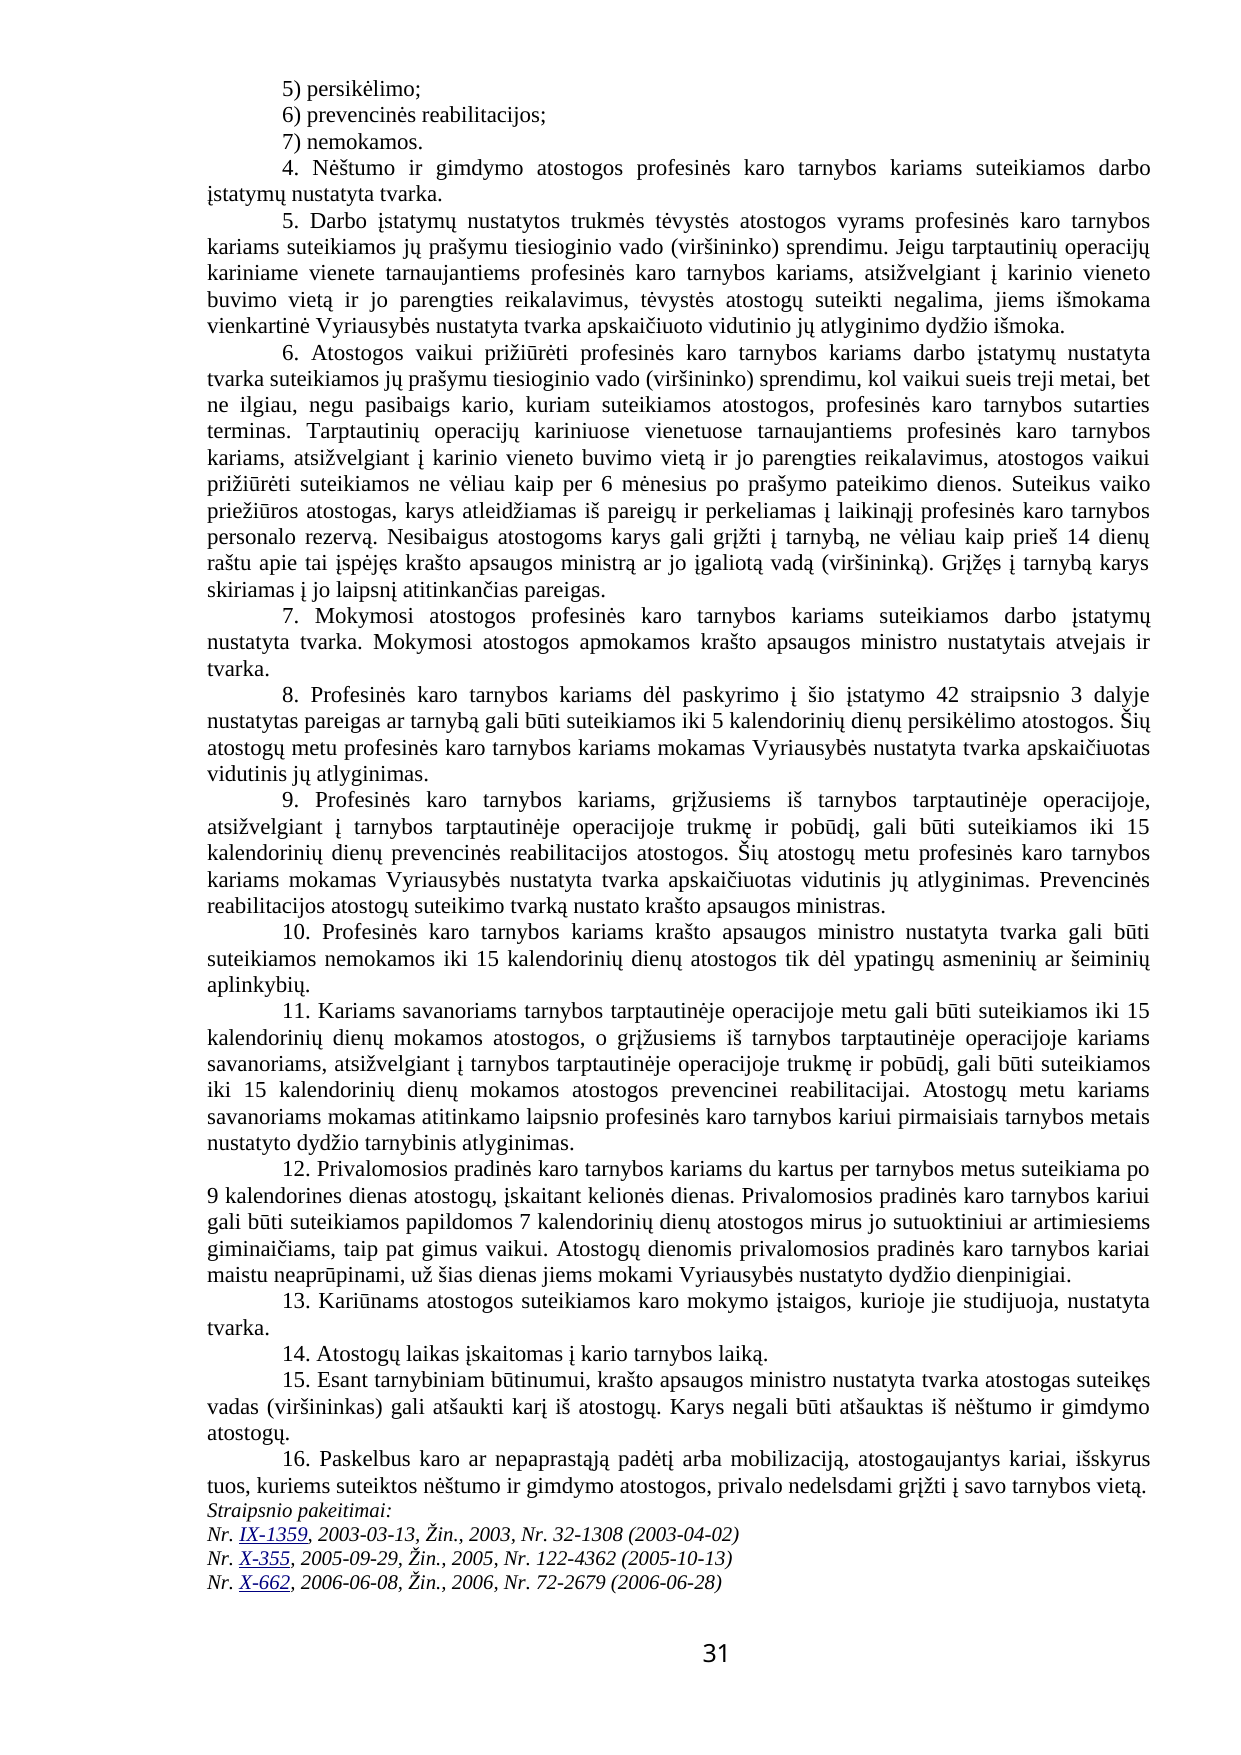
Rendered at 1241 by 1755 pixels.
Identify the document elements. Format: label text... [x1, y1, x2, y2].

text 8. Profesinės karo tarnybos kariams dėl paskyrimo į šio įstatymo 42 straipsnio 3 dalyje nustatytas pareigas ar tarnybą gali būti suteikiamos iki 5 kalendorinių dienų persikėlimo atostogos. Šių atostogų metu profesinės karo tarnybos kariams mokamas Vyriausybės nustatyta tvarka apskaičiuotas vidutinis jų atlyginimas. [207, 681, 1152, 787]
text 7. Mokymosi atostogos profesinės karo tarnybos kariams suteikiamos darbo įstatymų nustatyta tvarka. Mokymosi atostogos apmokamos krašto apsaugos ministro nustatytais atvejais ir tvarka. [207, 602, 1152, 681]
text 5) persikėlimo; [207, 75, 1152, 101]
text 6) prevencinės reabilitacijos; [207, 101, 1152, 128]
text 13. Kariūnams atostogos suteikiamos karo mokymo įstaigos, kurioje jie studijuoja, nustatyta tvarka. [207, 1287, 1152, 1340]
text 6. Atostogos vaikui prižiūrėti profesinės karo tarnybos kariams darbo įstatymų nustatyta tvarka suteikiamos jų prašymu tiesioginio vado (viršininko) sprendimu, kol vaikui sueis treji metai, bet ne ilgiau, negu pasibaigs kario, kuriam suteikiamos atostogos, profesinės karo tarnybos sutarties terminas. Tarptautinių operacijų kariniuose vienetuose tarnaujantiems profesinės karo tarnybos kariams, atsižvelgiant į karinio vieneto buvimo vietą ir jo parengties reikalavimus, atostogos vaikui prižiūrėti suteikiamos ne vėliau kaip per 6 mėnesius po prašymo pateikimo dienos. Suteikus vaiko priežiūros atostogas, karys atleidžiamas iš pareigų ir perkeliamas į laikinąjį profesinės karo tarnybos personalo rezervą. Nesibaigus atostogoms karys gali grįžti į tarnybą, ne vėliau kaip prieš 14 dienų raštu apie tai įspėjęs krašto apsaugos ministrą ar jo įgaliotą vadą (viršininką). Grįžęs į tarnybą karys skiriamas į jo laipsnį atitinkančias pareigas. [207, 338, 1152, 602]
text 16. Paskelbus karo ar nepaprastąją padėtį arba mobilizaciją, atostogaujantys kariai, išskyrus tuos, kuriems suteiktos nėštumo ir gimdymo atostogos, privalo nedelsdami grįžti į savo tarnybos vietą. [207, 1445, 1152, 1498]
text 7) nemokamos. [207, 128, 1152, 154]
text Nr. X-662, 2006-06-08, Žin., 2006, Nr. 72-2679 (2006-06-28) [207, 1570, 1152, 1594]
text 5. Darbo įstatymų nustatytos trukmės tėvystės atostogos vyrams profesinės karo tarnybos kariams suteikiamos jų prašymu tiesioginio vado (viršininko) sprendimu. Jeigu tarptautinių operacijų kariniame vienete tarnaujantiems profesinės karo tarnybos kariams, atsižvelgiant į karinio vieneto buvimo vietą ir jo parengties reikalavimus, tėvystės atostogų suteikti negalima, jiems išmokama vienkartinė Vyriausybės nustatyta tvarka apskaičiuoto vidutinio jų atlyginimo dydžio išmoka. [207, 207, 1152, 338]
text 15. Esant tarnybiniam būtinumui, krašto apsaugos ministro nustatyta tvarka atostogas suteikęs vadas (viršininkas) gali atšaukti karį iš atostogų. Karys negali būti atšauktas iš nėštumo ir gimdymo atostogų. [207, 1366, 1152, 1445]
text 14. Atostogų laikas įskaitomas į kario tarnybos laiką. [207, 1340, 1152, 1366]
text Straipsnio pakeitimai: [207, 1498, 1152, 1522]
text 9. Profesinės karo tarnybos kariams, grįžusiems iš tarnybos tarptautinėje operacijoje, atsižvelgiant į tarnybos tarptautinėje operacijoje trukmę ir pobūdį, gali būti suteikiamos iki 15 kalendorinių dienų prevencinės reabilitacijos atostogos. Šių atostogų metu profesinės karo tarnybos kariams mokamas Vyriausybės nustatyta tvarka apskaičiuotas vidutinis jų atlyginimas. Prevencinės reabilitacijos atostogų suteikimo tvarką nustato krašto apsaugos ministras. [207, 787, 1152, 918]
text 12. Privalomosios pradinės karo tarnybos kariams du kartus per tarnybos metus suteikiama po 9 kalendorines dienas atostogų, įskaitant kelionės dienas. Privalomosios pradinės karo tarnybos kariui gali būti suteikiamos papildomos 7 kalendorinių dienų atostogos mirus jo sutuoktiniui ar artimiesiems giminaičiams, taip pat gimus vaikui. Atostogų dienomis privalomosios pradinės karo tarnybos kariai maistu neaprūpinami, už šias dienas jiems mokami Vyriausybės nustatyto dydžio dienpinigiai. [207, 1156, 1152, 1287]
text Nr. IX-1359, 2003-03-13, Žin., 2003, Nr. 32-1308 (2003-04-02) [207, 1522, 1152, 1546]
text 4. Nėštumo ir gimdymo atostogos profesinės karo tarnybos kariams suteikiamos darbo įstatymų nustatyta tvarka. [207, 154, 1152, 207]
text Nr. X-355, 2005-09-29, Žin., 2005, Nr. 122-4362 (2005-10-13) [207, 1546, 1152, 1570]
text 10. Profesinės karo tarnybos kariams krašto apsaugos ministro nustatyta tvarka gali būti suteikiamos nemokamos iki 15 kalendorinių dienų atostogos tik dėl ypatingų asmeninių ar šeiminių aplinkybių. [207, 918, 1152, 997]
text 11. Kariams savanoriams tarnybos tarptautinėje operacijoje metu gali būti suteikiamos iki 15 kalendorinių dienų mokamos atostogos, o grįžusiems iš tarnybos tarptautinėje operacijoje kariams savanoriams, atsižvelgiant į tarnybos tarptautinėje operacijoje trukmę ir pobūdį, gali būti suteikiamos iki 15 kalendorinių dienų mokamos atostogos prevencinei reabilitacijai. Atostogų metu kariams savanoriams mokamas atitinkamo laipsnio profesinės karo tarnybos kariui pirmaisiais tarnybos metais nustatyto dydžio tarnybinis atlyginimas. [207, 997, 1152, 1156]
